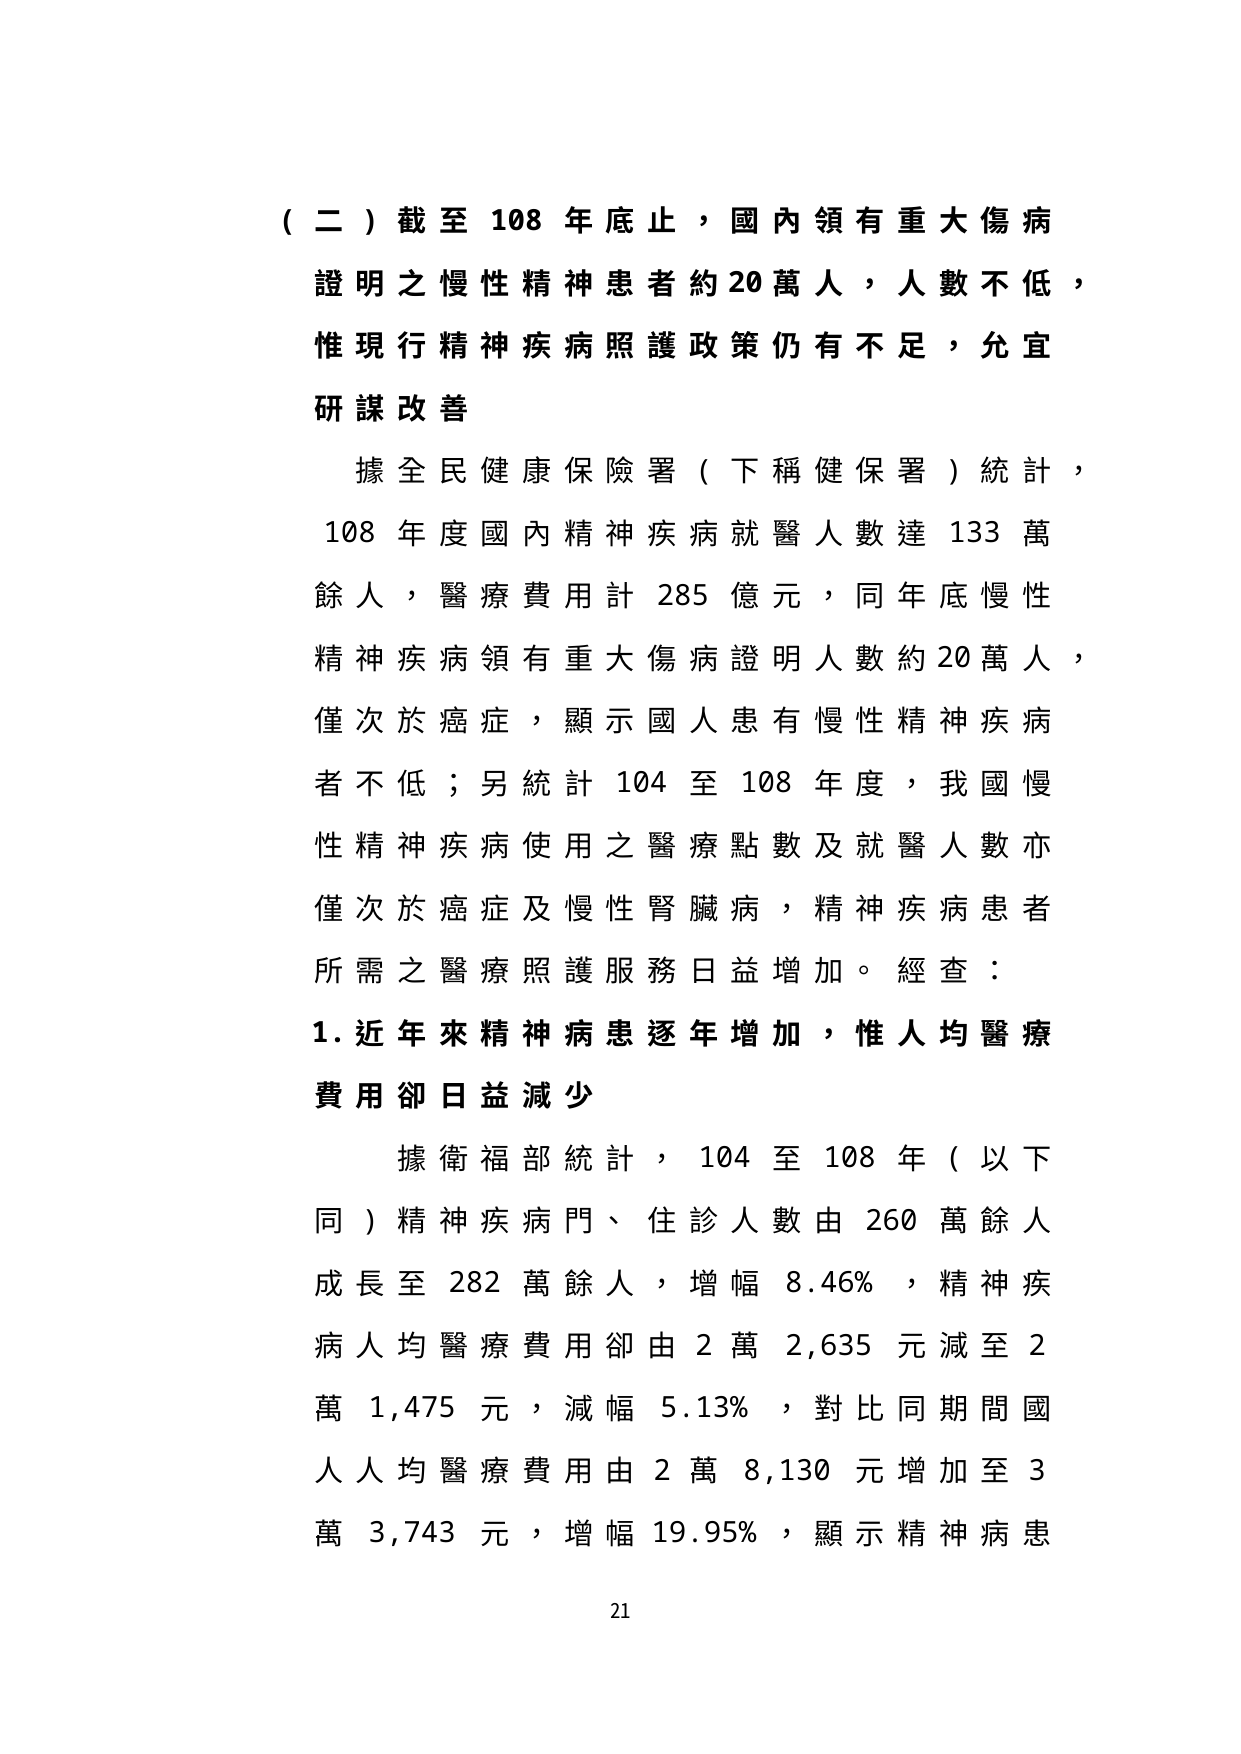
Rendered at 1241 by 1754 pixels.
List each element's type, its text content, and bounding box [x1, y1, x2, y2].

text 據衛福部統計，104至108年(以下同)精神疾病門、住診人數由260萬餘人成長至282萬餘人，增幅8.46%，精神疾病人均醫療費用卻由2萬2,635元減至2萬1,475元，減幅5.13%，對比同期間國人人均醫療費用由2萬8,130元增加至3萬3,743元，增幅19.95%，顯示精神病患 [301, 1115, 1058, 1552]
text 據全民健康保險署(下稱健保署)統計，108年度國內精神疾病就醫人數達133萬餘人，醫療費用計285億元，同年底慢性精神疾病領有重大傷病證明人數約20萬人，僅次於癌症，顯示國人患有慢性精神疾病者不低；另統計104至108年度，我國慢性精神疾病使用之醫療點數及就醫人數亦僅次於癌症及慢性腎臟病，精神疾病患者所需之醫療照護服務日益增加。經查： [271, 427, 1058, 990]
text (二)截至108年底止，國內領有重大傷病證明之慢性精神患者約20萬人，人數不低，惟現行精神疾病照護政策仍有不足，允宜研謀改善 [242, 177, 1058, 427]
text 1.近年來精神病患逐年增加，惟人均醫療費用卻日益減少 [271, 990, 1058, 1115]
